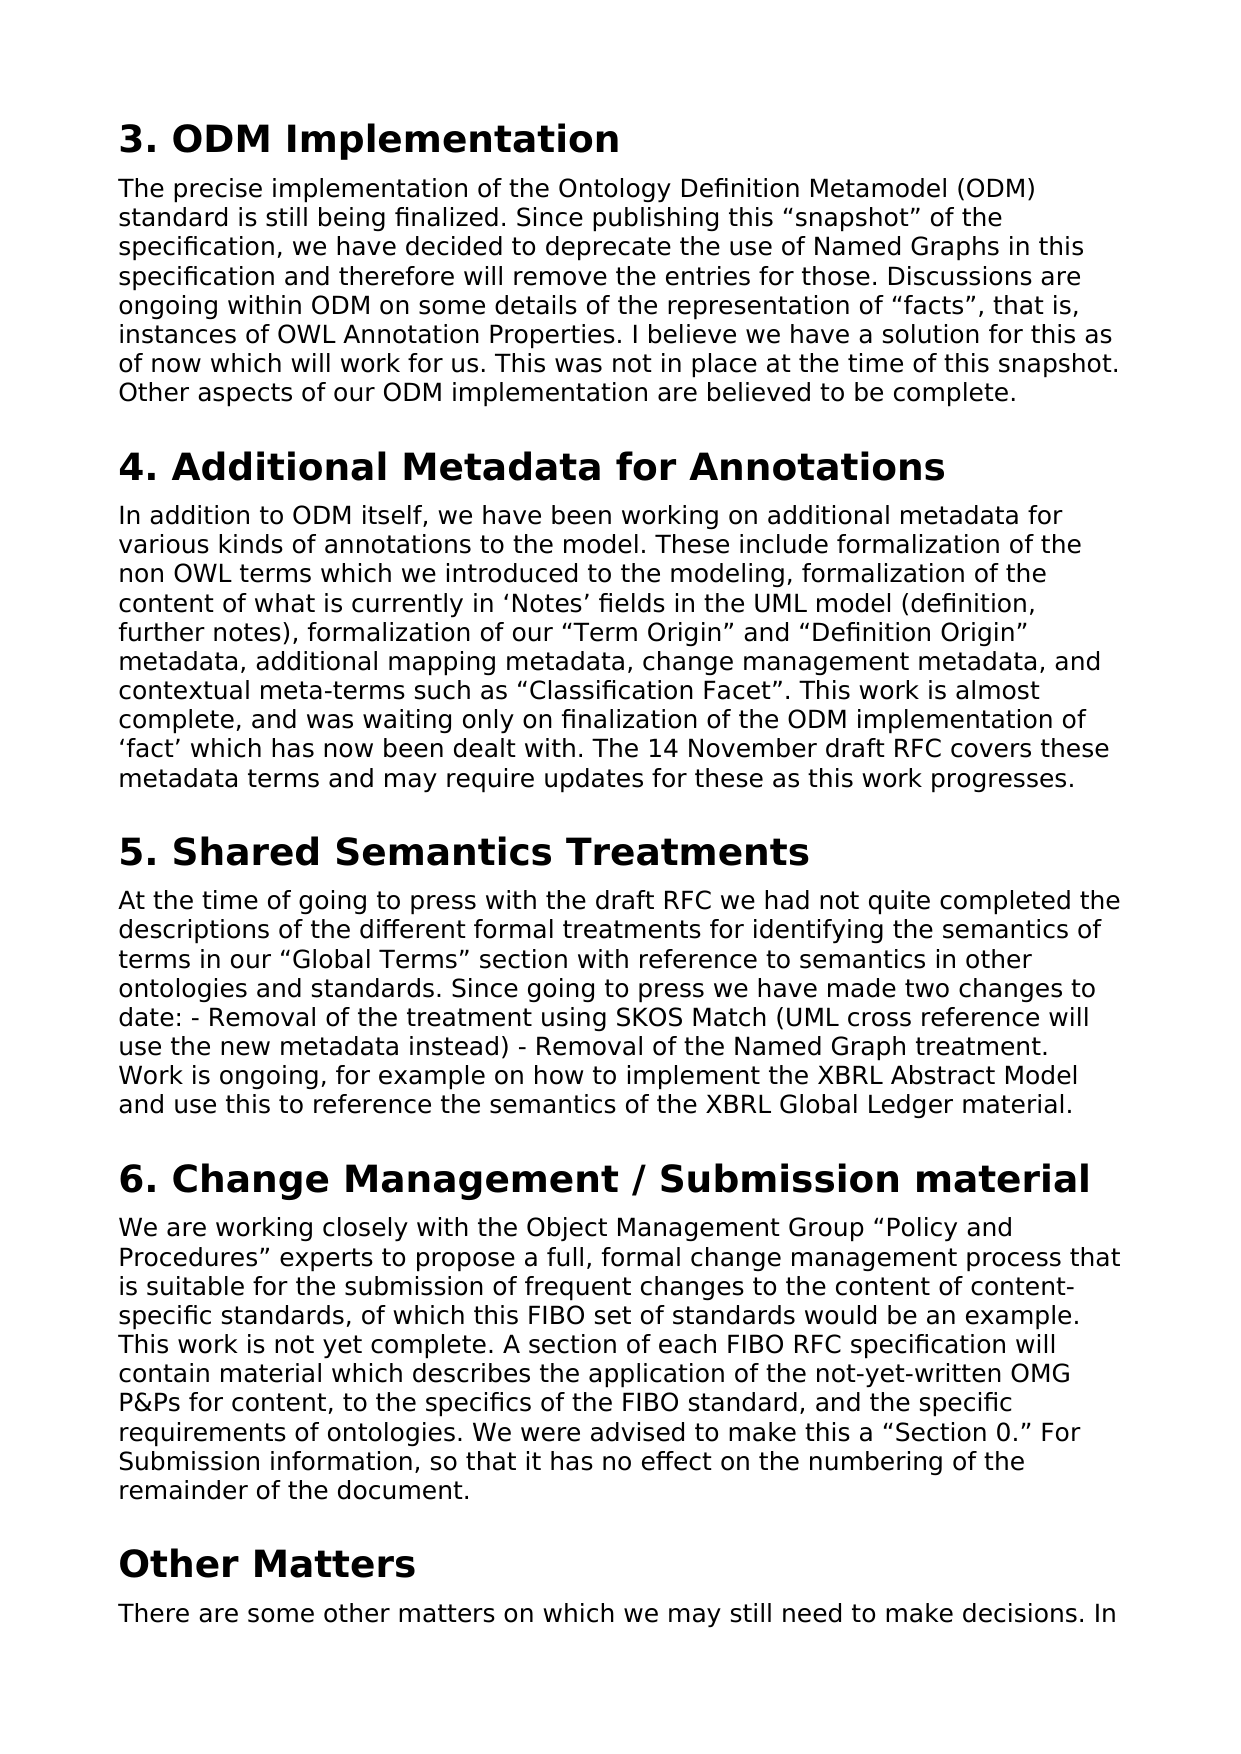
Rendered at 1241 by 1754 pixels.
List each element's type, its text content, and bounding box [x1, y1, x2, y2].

subtitle 5. Shared Semantics Treatments [118, 830, 1122, 874]
subtitle 6. Change Management / Submission material [118, 1157, 1122, 1201]
subtitle 4. Additional Metadata for Annotations [118, 445, 1122, 489]
text At the time of going to press with the draft RFC we had not quite completed the descriptions of the different formal treatments for identifying the semantics of terms in our “Global Terms” section with reference to semantics in other ontologies and standards. Since going to press we have made two changes to date: - Removal of the treatment using SKOS Match (UML cross reference will use the new metadata instead) - Removal of the Named Graph treatment. Work is ongoing, for example on how to implement the XBRL Abstract Model and use this to reference the semantics of the XBRL Global Ledger material. [118, 887, 1122, 1120]
subtitle 3. ODM Implementation [118, 118, 1122, 162]
text There are some other matters on which we may still need to make decisions. In [118, 1599, 1122, 1628]
text We are working closely with the Object Management Group “Policy and Procedures” experts to propose a full, formal change management process that is suitable for the submission of frequent changes to the content of content-specific standards, of which this FIBO set of standards would be an example. This work is not yet complete. A section of each FIBO RFC specification will contain material which describes the application of the not-yet-written OMG P&Ps for content, to the specifics of the FIBO standard, and the specific requirements of ontologies. We were advised to make this a “Section 0.” For Submission information, so that it has no effect on the numbering of the remainder of the document. [118, 1213, 1122, 1505]
text The precise implementation of the Ontology Definition Metamodel (ODM) standard is still being finalized. Since publishing this “snapshot” of the specification, we have decided to deprecate the use of Named Graphs in this specification and therefore will remove the entries for those. Discussions are ongoing within ODM on some details of the representation of “facts”, that is, instances of OWL Annotation Properties. I believe we have a solution for this as of now which will work for us. This was not in place at the time of this snapshot. Other aspects of our ODM implementation are believed to be complete. [118, 174, 1122, 408]
text In addition to ODM itself, we have been working on additional metadata for various kinds of annotations to the model. These include formalization of the non OWL terms which we introduced to the modeling, formalization of the content of what is currently in ‘Notes’ fields in the UML model (definition, further notes), formalization of our “Term Origin” and “Definition Origin” metadata, additional mapping metadata, change management metadata, and contextual meta-terms such as “Classification Facet”. This work is almost complete, and was waiting only on finalization of the ODM implementation of ‘fact’ which has now been dealt with. The 14 November draft RFC covers these metadata terms and may require updates for these as this work progresses. [118, 501, 1122, 793]
subtitle Other Matters [118, 1543, 1122, 1586]
